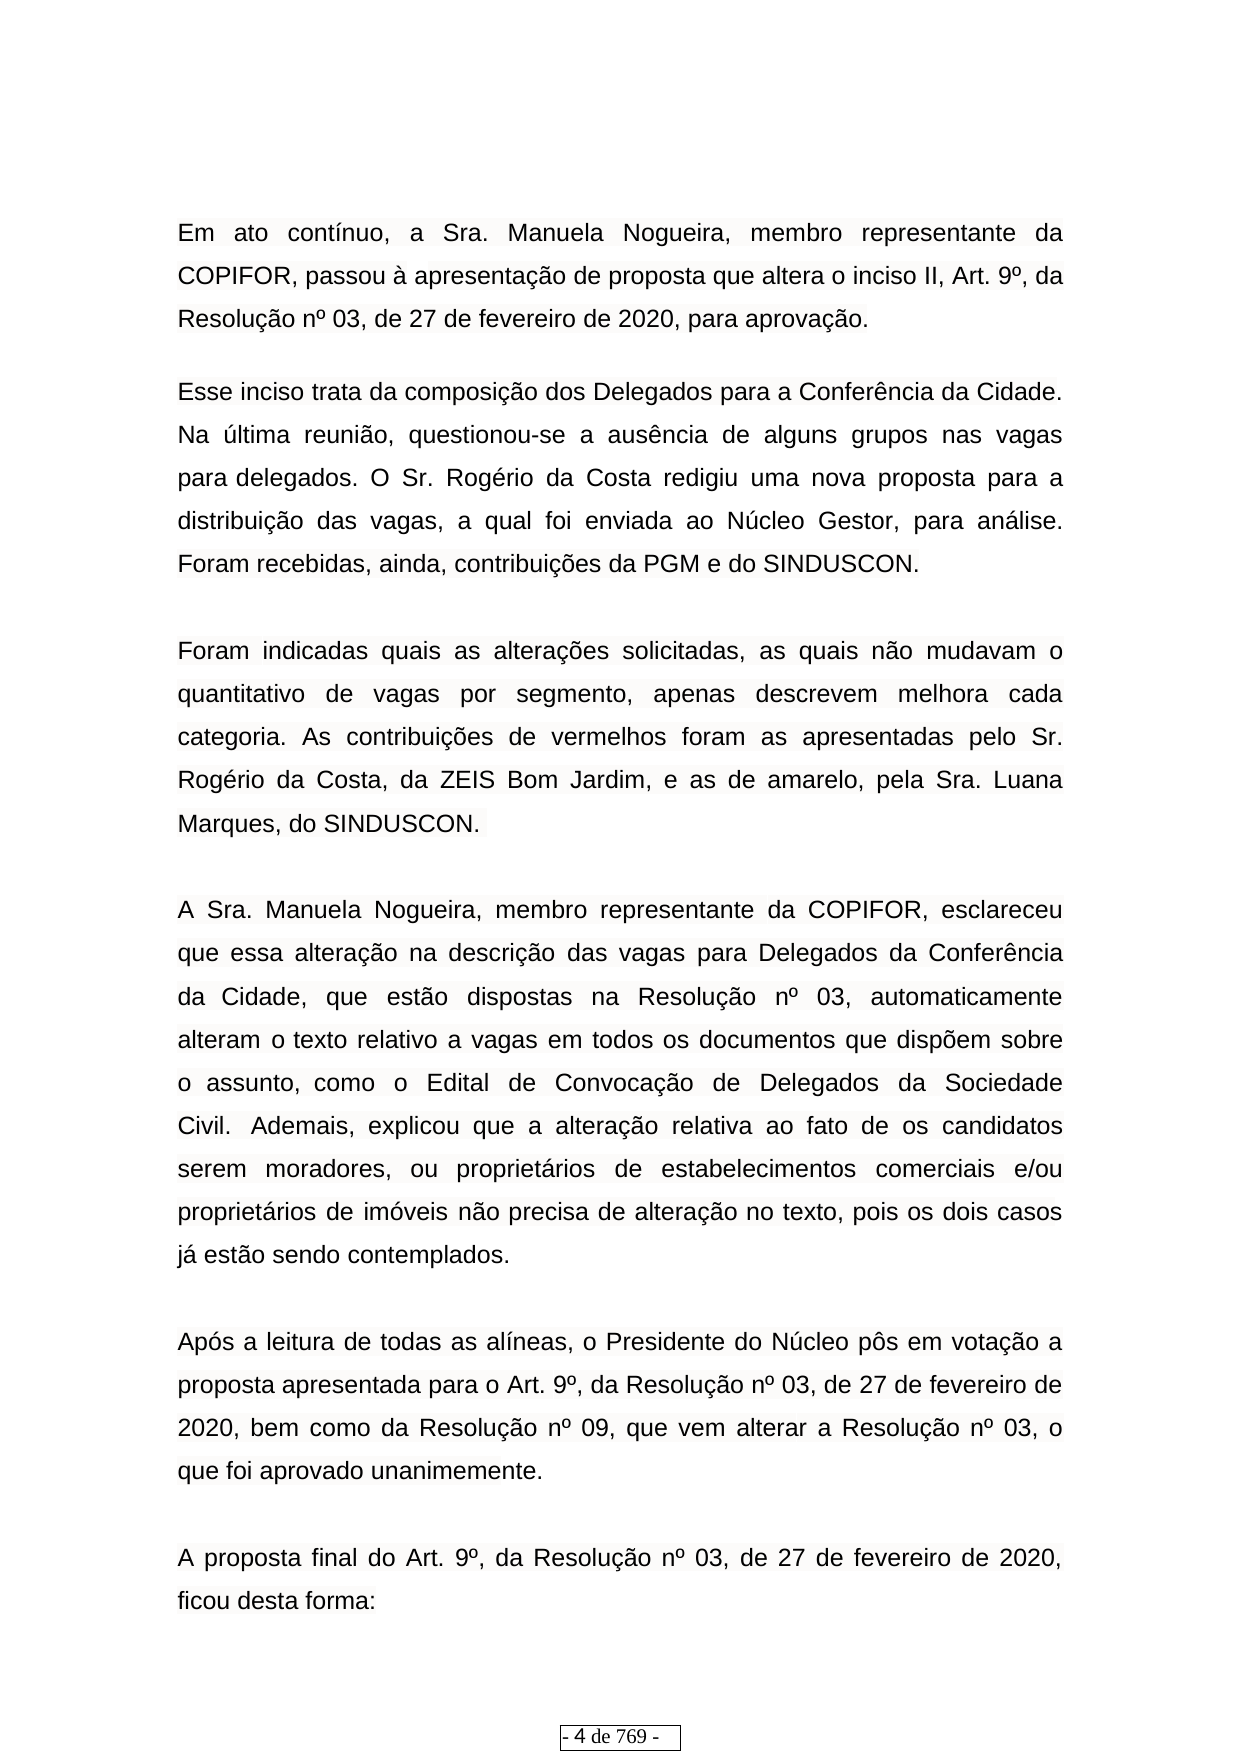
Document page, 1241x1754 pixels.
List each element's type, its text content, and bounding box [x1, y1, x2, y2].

text A Sra. Manuela Nogueira, membro representante da COPIFOR, esclareceu que essa alteração na descrição das vagas para Delegados da Conferência da Cidade, que estão dispostas na Resolução nº 03, automaticamente alteram o texto relativo a vagas em todos os documentos que dispõem sobre o assunto, como o Edital de Convocação de Delegados da Sociedade Civil. Ademais, explicou que a alteração relativa ao fato de os candidatos serem moradores, ou proprietários de estabelecimentos comerciais e/ou proprietários de imóveis não precisa de alteração no texto, pois os dois casos já estão sendo contemplados. [177, 895, 1063, 1269]
text Foram indicadas quais as alterações solicitadas, as quais não mudavam o quantitativo de vagas por segmento, apenas descrevem melhora cada categoria. As contribuições de vermelhos foram as apresentadas pelo Sr. Rogério da Costa, da ZEIS Bom Jardim, e as de amarelo, pela Sra. Luana Marques, do SINDUSCON. [177, 636, 1063, 837]
text Em ato contínuo, a Sra. Manuela Nogueira, membro representante da COPIFOR, passou à apresentação de proposta que altera o inciso II, Art. 9º, da Resolução nº 03, de 27 de fevereiro de 2020, para aprovação. [177, 218, 1063, 333]
text A proposta final do Art. 9º, da Resolução nº 03, de 27 de fevereiro de 2020, ficou desta forma: [177, 1543, 1063, 1614]
text Após a leitura de todas as alíneas, o Presidente do Núcleo pôs em votação a proposta apresentada para o Art. 9º, da Resolução nº 03, de 27 de fevereiro de 2020, bem como da Resolução nº 09, que vem alterar a Resolução nº 03, o que foi aprovado unanimemente. [177, 1327, 1063, 1485]
text Esse inciso trata da composição dos Delegados para a Conferência da Cidade. Na última reunião, questionou-se a ausência de alguns grupos nas vagas para delegados. O Sr. Rogério da Costa redigiu uma nova proposta para a distribuição das vagas, a qual foi enviada ao Núcleo Gestor, para análise. Foram recebidas, ainda, contribuições da PGM e do SINDUSCON. [177, 377, 1063, 578]
